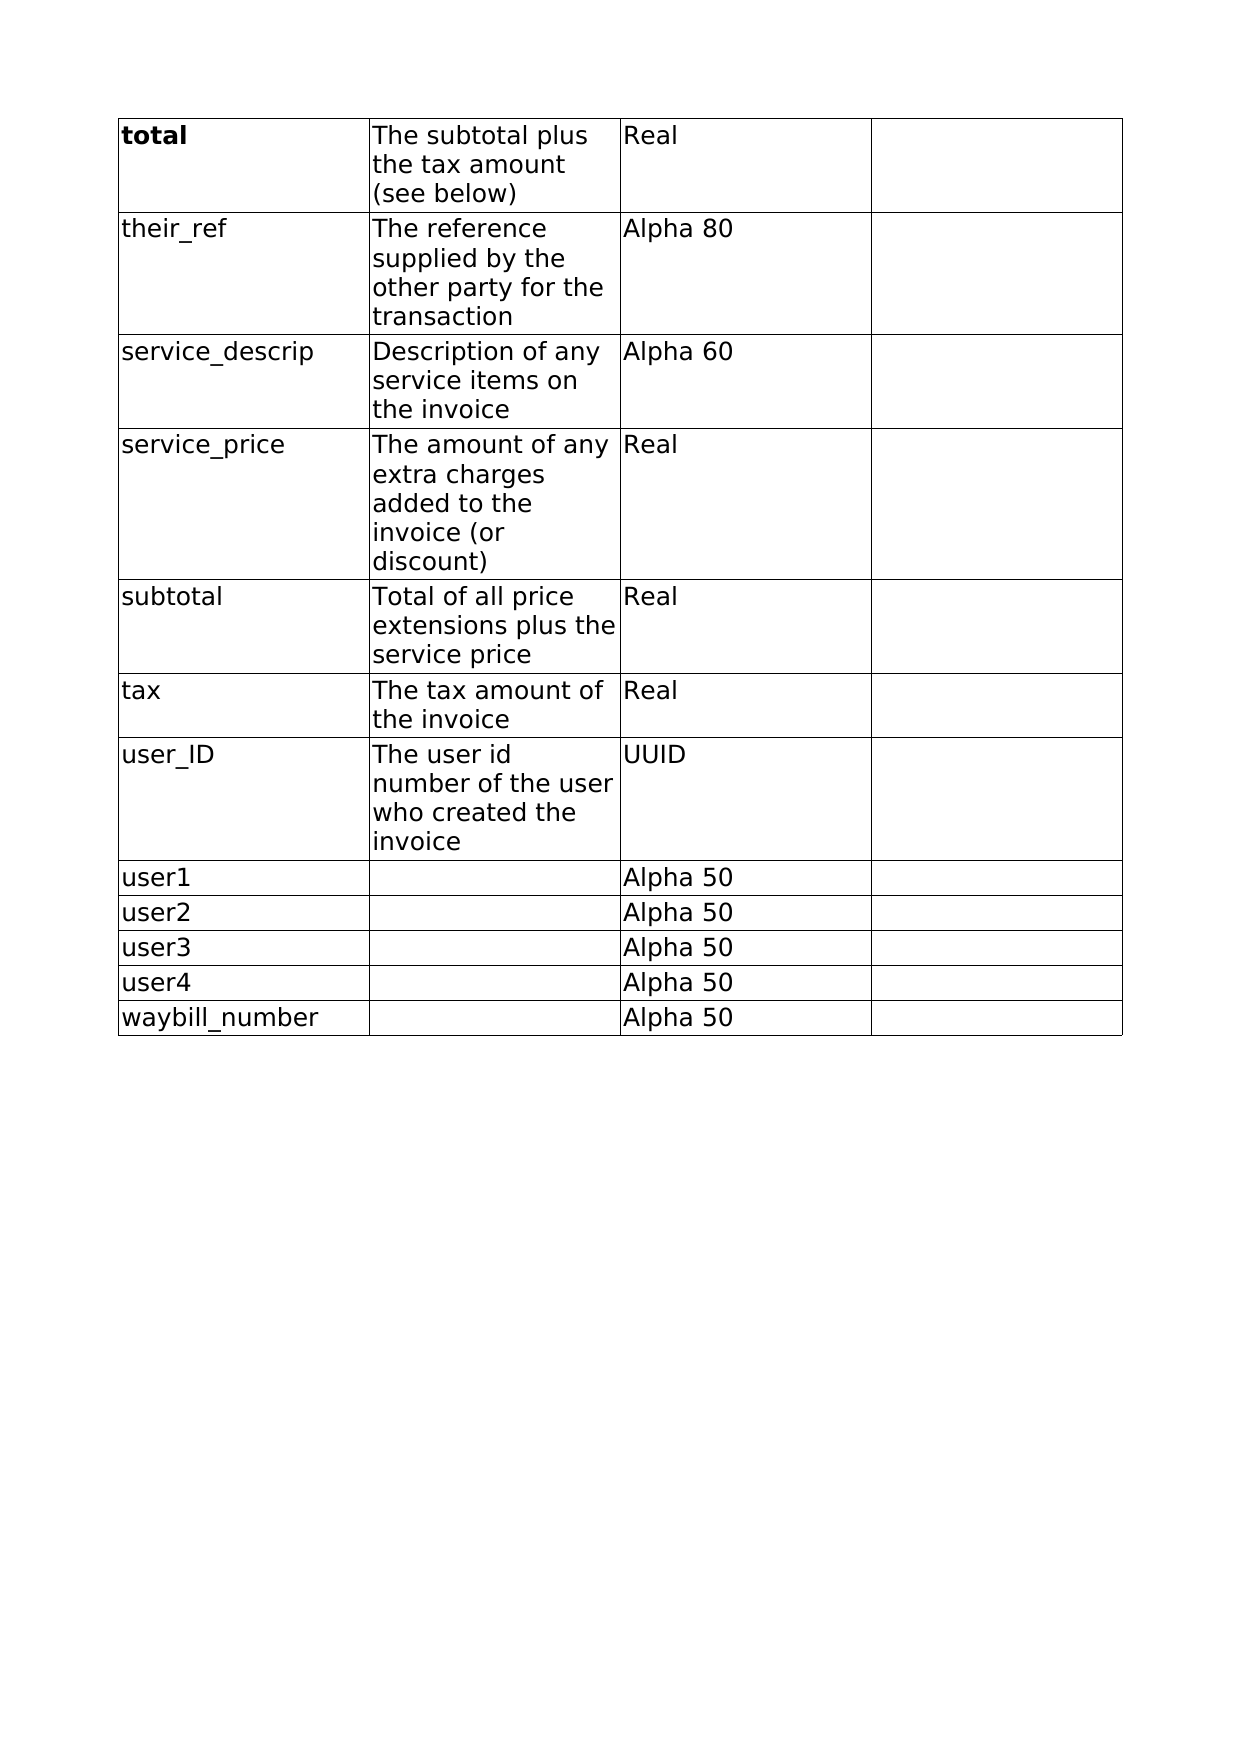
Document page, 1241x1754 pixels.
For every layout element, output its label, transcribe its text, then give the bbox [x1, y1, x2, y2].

table_cell The amount of any extra charges added to the invoice (or discount) [370, 429, 620, 579]
table_cell [872, 580, 1122, 673]
table_cell [872, 738, 1122, 860]
table_cell The user id number of the user who created the invoice [370, 738, 620, 860]
table_cell [872, 1001, 1122, 1035]
table_cell their_ref [119, 213, 369, 334]
table_cell [872, 966, 1122, 1000]
table_cell The tax amount of the invoice [370, 674, 620, 737]
table_cell [872, 896, 1122, 930]
table_cell Real [621, 119, 871, 212]
table_cell waybill_number [119, 1001, 369, 1035]
table_cell UUID [621, 738, 871, 860]
table_cell Real [621, 674, 871, 737]
table_cell [872, 119, 1122, 212]
table_cell [872, 213, 1122, 334]
table_cell [370, 931, 620, 965]
table_cell [370, 1001, 620, 1035]
table_cell total [119, 119, 369, 212]
table_cell user3 [119, 931, 369, 965]
table_cell user4 [119, 966, 369, 1000]
table_cell [872, 931, 1122, 965]
table_cell service_descrip [119, 335, 369, 428]
table_cell The reference supplied by the other party for the transaction [370, 213, 620, 334]
table_cell subtotal [119, 580, 369, 673]
table_cell Alpha 50 [621, 896, 871, 930]
table_cell Real [621, 429, 871, 579]
table_cell user2 [119, 896, 369, 930]
table_cell Alpha 50 [621, 1001, 871, 1035]
table_cell Alpha 50 [621, 931, 871, 965]
table_cell tax [119, 674, 369, 737]
table_cell Description of any service items on the invoice [370, 335, 620, 428]
table_cell service_price [119, 429, 369, 579]
table_cell [872, 429, 1122, 579]
table_cell user1 [119, 861, 369, 895]
table_cell Alpha 50 [621, 966, 871, 1000]
table_cell [370, 966, 620, 1000]
table_cell [370, 896, 620, 930]
table_cell [872, 861, 1122, 895]
table_cell Alpha 50 [621, 861, 871, 895]
table_cell [872, 674, 1122, 737]
table_cell Alpha 60 [621, 335, 871, 428]
table_cell [370, 861, 620, 895]
table_cell Alpha 80 [621, 213, 871, 334]
table_cell Real [621, 580, 871, 673]
table_cell Total of all price extensions plus the service price [370, 580, 620, 673]
table_cell The subtotal plus the tax amount (see below) [370, 119, 620, 212]
table_cell [872, 335, 1122, 428]
table_cell user_ID [119, 738, 369, 860]
